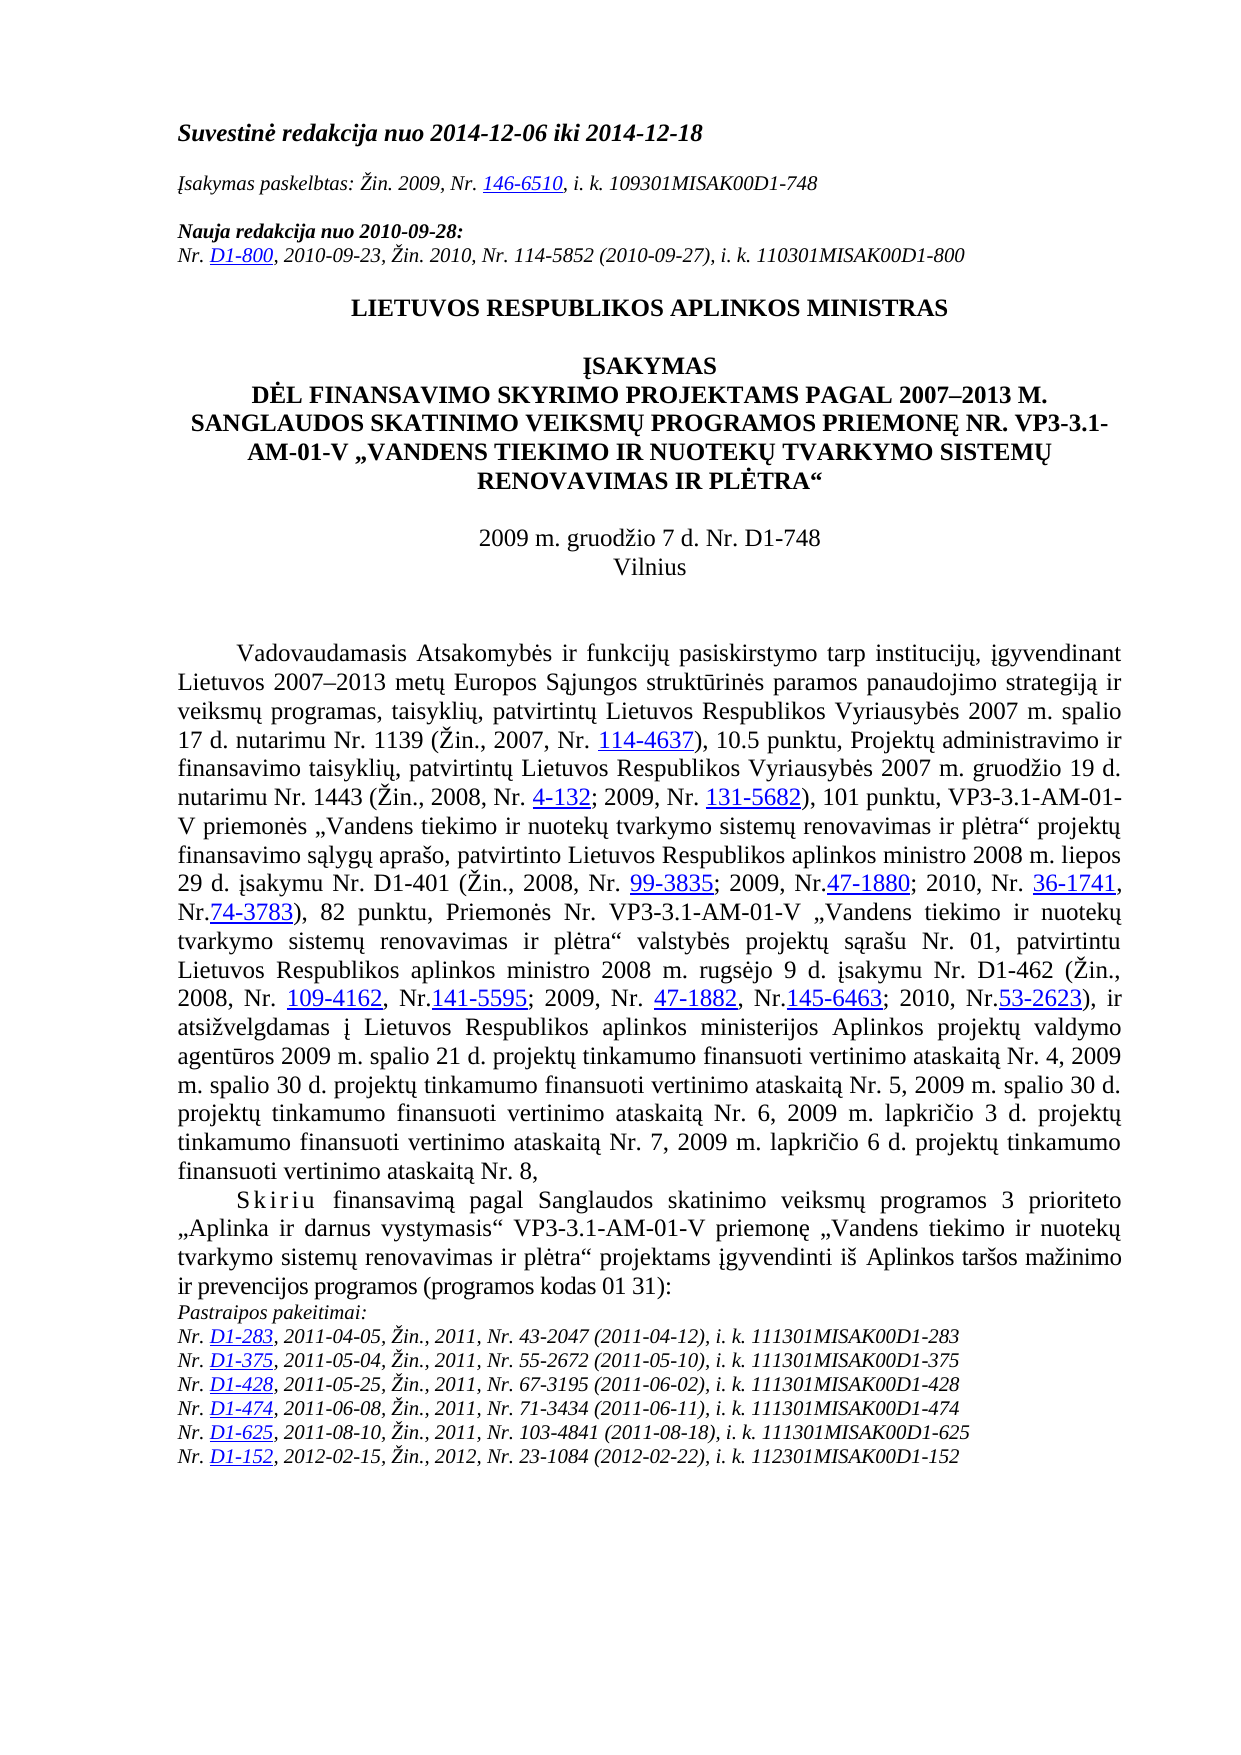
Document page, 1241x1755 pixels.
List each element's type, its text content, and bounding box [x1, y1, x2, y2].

text Pastraipos pakeitimai: [177, 1300, 1122, 1324]
text Nr. D1-474, 2011-06-08, Žin., 2011, Nr. 71-3434 (2011-06-11), i. k. 111301MISAK00D1-474 [177, 1396, 1122, 1420]
text Įsakymas paskelbtas: Žin. 2009, Nr. 146-6510, i. k. 109301MISAK00D1-748 [177, 171, 1122, 195]
text ĮSAKYMAS [177, 351, 1122, 380]
text Vadovaudamasis Atsakomybės ir funkcijų pasiskirstymo tarp institucijų, įgyvendinant Lietuvos 2007–2013 metų Europos Sąjungos struktūrinės paramos panaudojimo strategiją ir veiksmų programas, taisyklių, patvirtintų Lietuvos Respublikos Vyriausybės 2007 m. spalio 17 d. nutarimu Nr. 1139 (Žin., 2007, Nr. 114-4637), 10.5 punktu, Projektų administravimo ir finansavimo taisyklių, patvirtintų Lietuvos Respublikos Vyriausybės 2007 m. gruodžio 19 d. nutarimu Nr. 1443 (Žin., 2008, Nr. 4-132; 2009, Nr. 131-5682), 101 punktu, VP3-3.1-AM-01-V priemonės „Vandens tiekimo ir nuotekų tvarkymo sistemų renovavimas ir plėtra“ projektų finansavimo sąlygų aprašo, patvirtinto Lietuvos Respublikos aplinkos ministro 2008 m. liepos 29 d. įsakymu Nr. D1-401 (Žin., 2008, Nr. 99-3835; 2009, Nr.47-1880; 2010, Nr. 36-1741, Nr.74-3783), 82 punktu, Priemonės Nr. VP3-3.1-AM-01-V „Vandens tiekimo ir nuotekų tvarkymo sistemų renovavimas ir plėtra“ valstybės projektų sąrašu Nr. 01, patvirtintu Lietuvos Respublikos aplinkos ministro 2008 m. rugsėjo 9 d. įsakymu Nr. D1-462 (Žin., 2008, Nr. 109-4162, Nr.141-5595; 2009, Nr. 47-1882, Nr.145-6463; 2010, Nr.53-2623), ir atsižvelgdamas į Lietuvos Respublikos aplinkos ministerijos Aplinkos projektų valdymo agentūros 2009 m. spalio 21 d. projektų tinkamumo finansuoti vertinimo ataskaitą Nr. 4, 2009 m. spalio 30 d. projektų tinkamumo finansuoti vertinimo ataskaitą Nr. 5, 2009 m. spalio 30 d. projektų tinkamumo finansuoti vertinimo ataskaitą Nr. 6, 2009 m. lapkričio 3 d. projektų tinkamumo finansuoti vertinimo ataskaitą Nr. 7, 2009 m. lapkričio 6 d. projektų tinkamumo finansuoti vertinimo ataskaitą Nr. 8, [177, 638, 1122, 1185]
text Nauja redakcija nuo 2010-09-28: [177, 219, 1122, 243]
text Suvestinė redakcija nuo 2014-12-06 iki 2014-12-18 [177, 118, 1122, 147]
text Skiriu finansavimą pagal Sanglaudos skatinimo veiksmų programos 3 prioriteto „Aplinka ir darnus vystymasis“ VP3-3.1-AM-01-V priemonę „Vandens tiekimo ir nuotekų tvarkymo sistemų renovavimas ir plėtra“ projektams įgyvendinti iš Aplinkos taršos mažinimo ir prevencijos programos (programos kodas 01 31): [177, 1185, 1122, 1300]
text Nr. D1-428, 2011-05-25, Žin., 2011, Nr. 67-3195 (2011-06-02), i. k. 111301MISAK00D1-428 [177, 1372, 1122, 1396]
text Nr. D1-283, 2011-04-05, Žin., 2011, Nr. 43-2047 (2011-04-12), i. k. 111301MISAK00D1-283 [177, 1324, 1122, 1348]
text LIETUVOS RESPUBLIKOS APLINKOS MINISTRAS [177, 293, 1122, 322]
text Nr. D1-800, 2010-09-23, Žin. 2010, Nr. 114-5852 (2010-09-27), i. k. 110301MISAK00D1-800 [177, 243, 1122, 267]
text Vilnius [177, 552, 1122, 581]
text DĖL FINANSAVIMO SKYRIMO PROJEKTAMS PAGAL 2007–2013 M. SANGLAUDOS SKATINIMO VEIKSMŲ PROGRAMOS PRIEMONĘ Nr. VP3-3.1-AM-01-V „VANDENS TIEKIMO IR NUOTEKŲ TVARKYMO SISTEMŲ RENOVAVIMAS IR PLĖTRA“ [177, 380, 1122, 495]
text 2009 m. gruodžio 7 d. Nr. D1-748 [177, 523, 1122, 552]
text Nr. D1-375, 2011-05-04, Žin., 2011, Nr. 55-2672 (2011-05-10), i. k. 111301MISAK00D1-375 [177, 1348, 1122, 1372]
text Nr. D1-152, 2012-02-15, Žin., 2012, Nr. 23-1084 (2012-02-22), i. k. 112301MISAK00D1-152 [177, 1444, 1122, 1468]
text Nr. D1-625, 2011-08-10, Žin., 2011, Nr. 103-4841 (2011-08-18), i. k. 111301MISAK00D1-625 [177, 1420, 1122, 1444]
